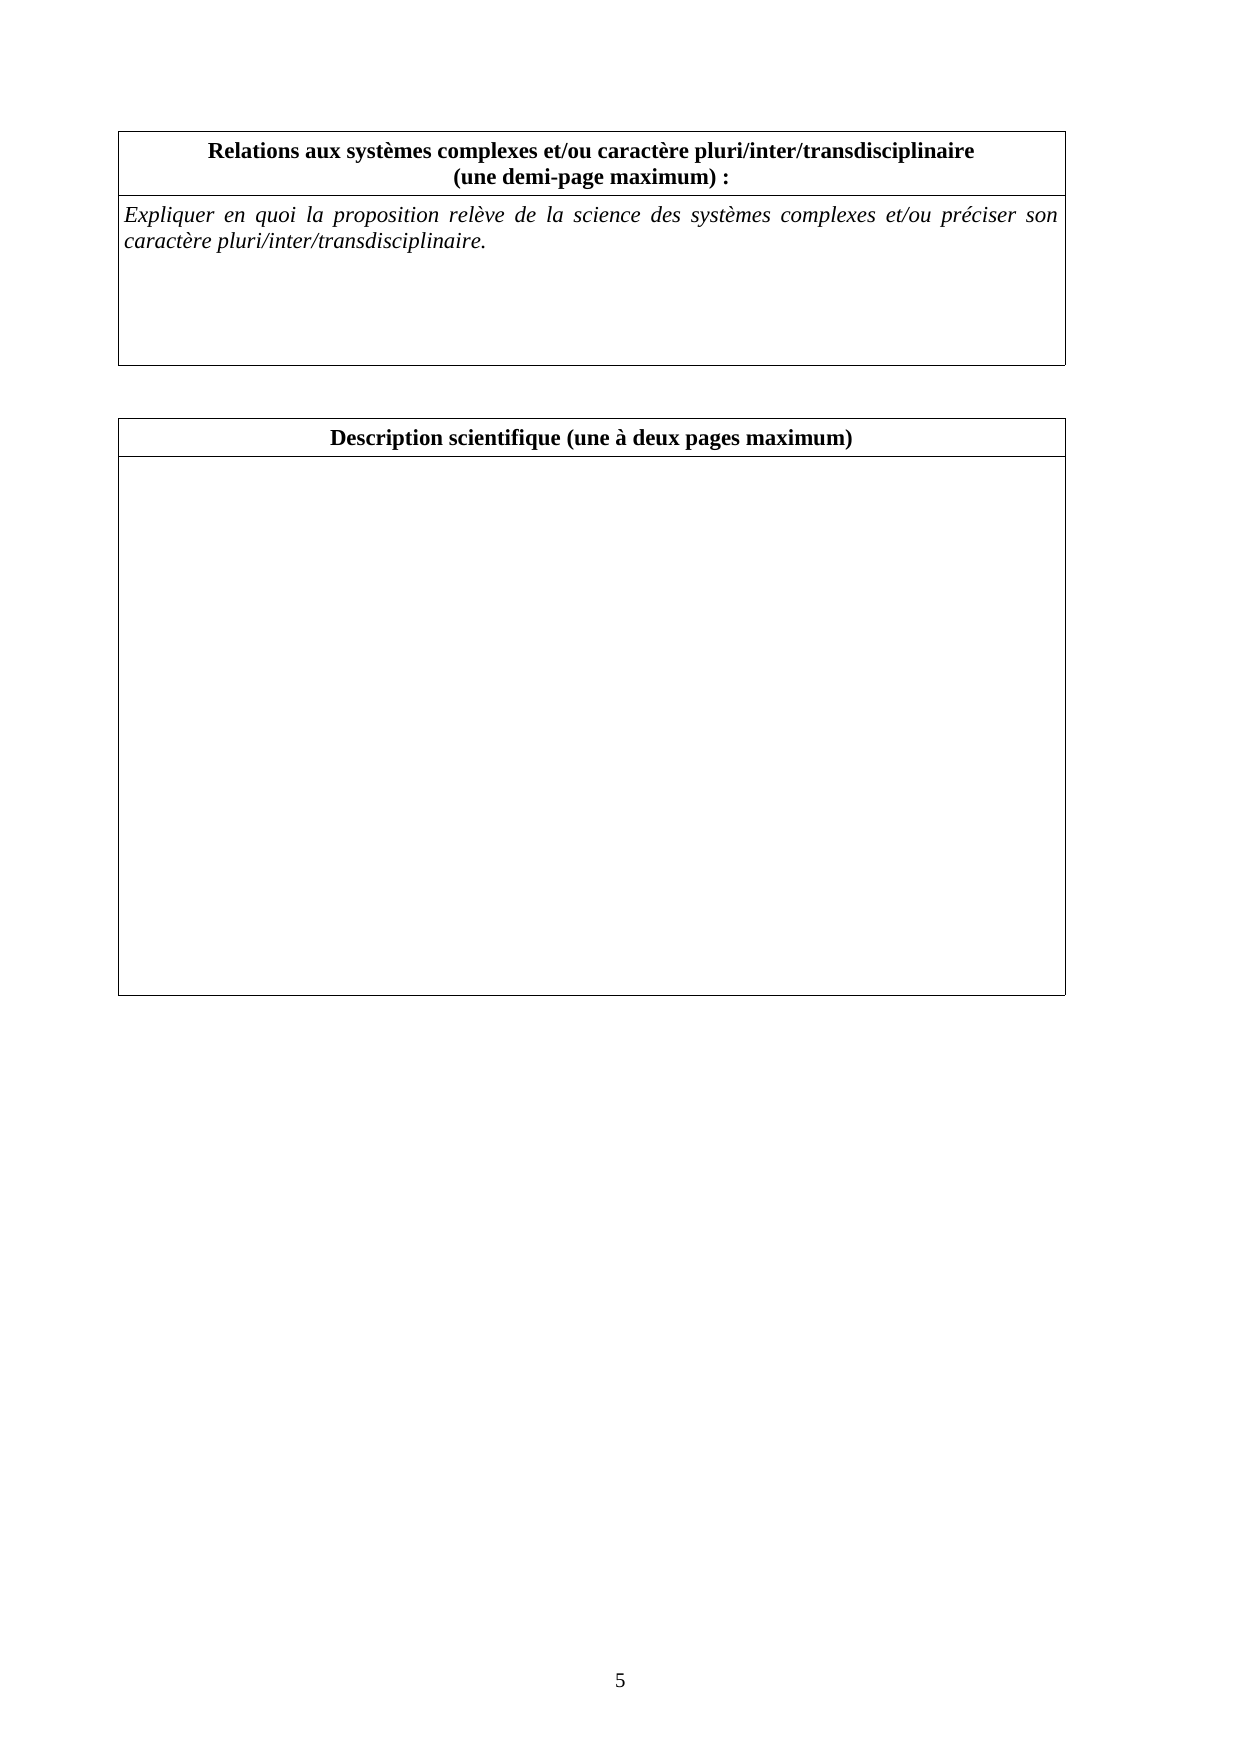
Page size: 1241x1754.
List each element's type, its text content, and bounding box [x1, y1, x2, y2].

table_cell [119, 457, 1065, 995]
table_header Description scientifique (une à deux pages maximum) [119, 419, 1065, 456]
table_cell Expliquer en quoi la proposition relève de la science des systèmes complexes et/ou préciser son caractère pluri/inter/transdisciplinaire. [119, 196, 1065, 365]
table_header Relations aux systèmes complexes et/ou caractère pluri/inter/transdisciplinaire (une demi-page maximum) : [119, 132, 1065, 195]
